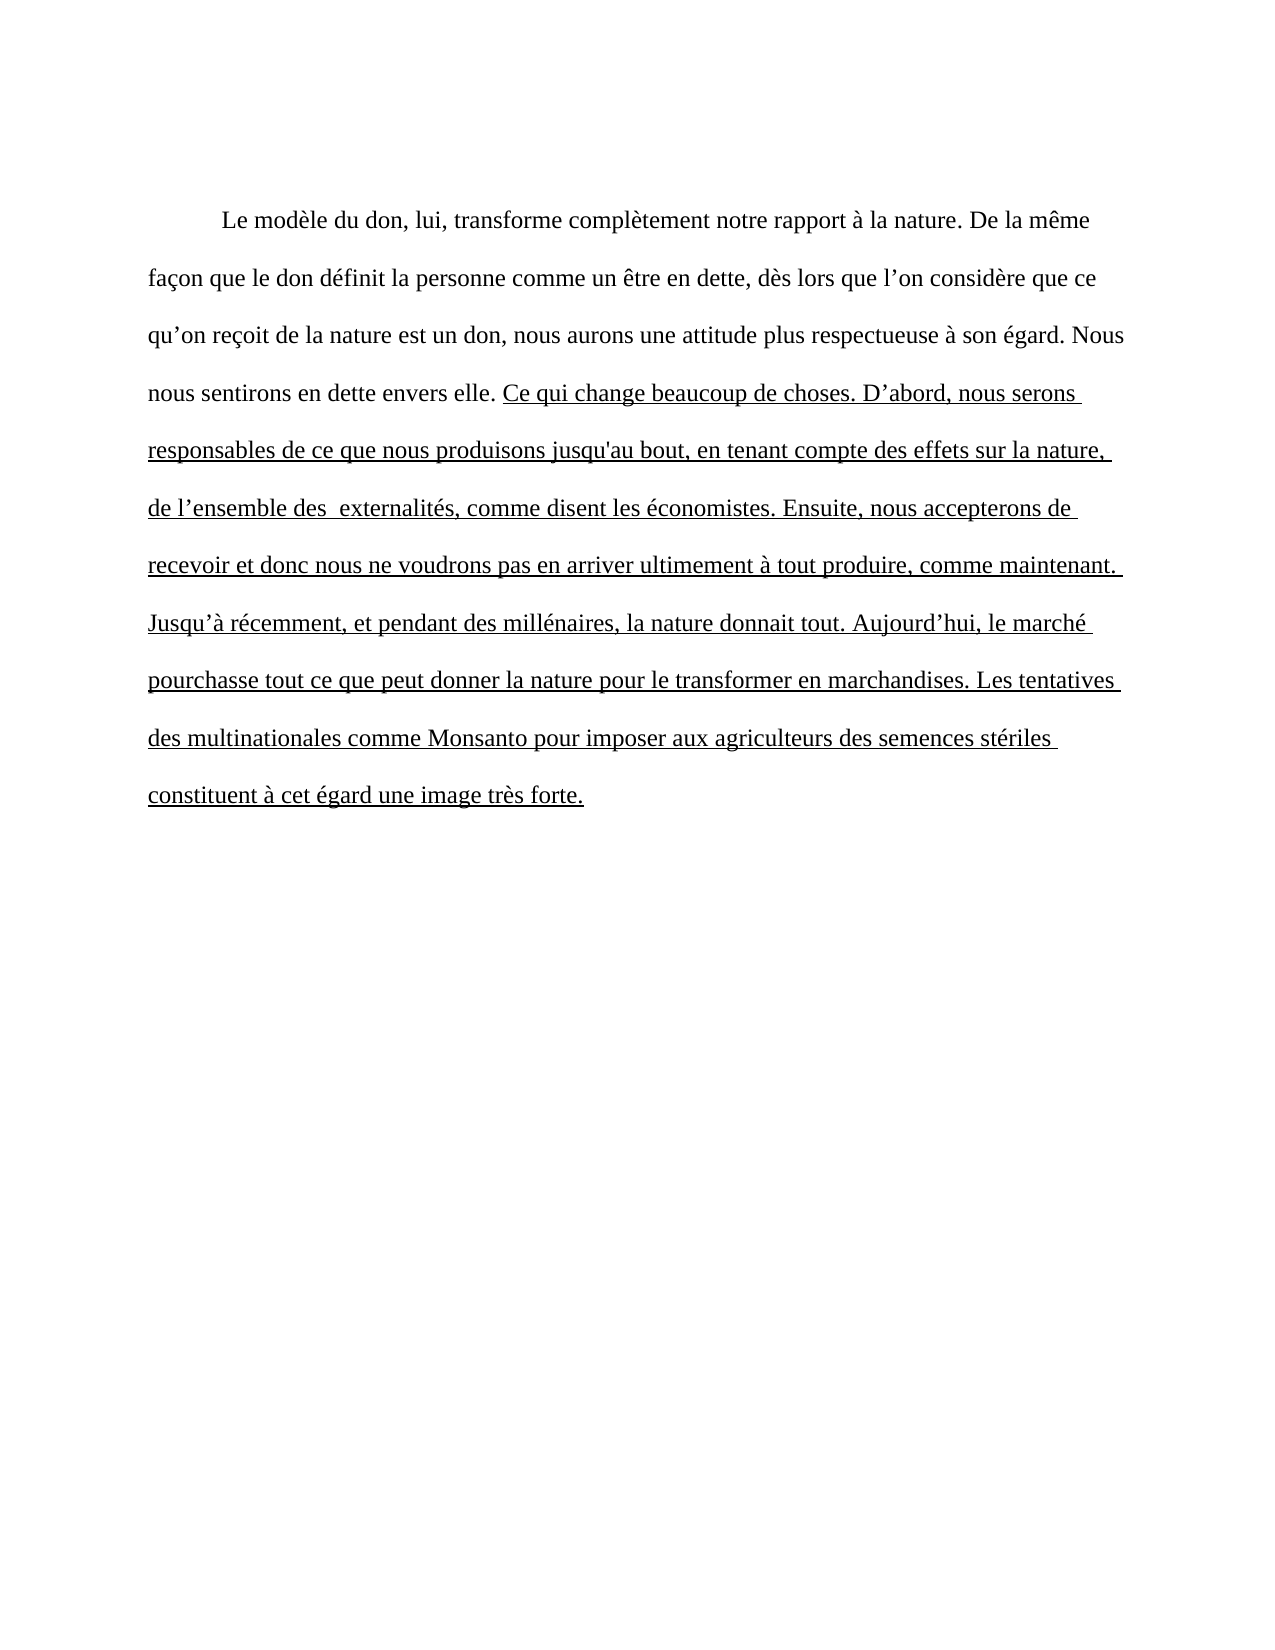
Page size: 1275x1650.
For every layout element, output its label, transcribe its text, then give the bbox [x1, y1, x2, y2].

text Le modèle du don, lui, transforme complètement notre rapport à la nature. De la même façon que le don définit la personne comme un être en dette, dès lors que l’on considère que ce qu’on reçoit de la nature est un don, nous aurons une attitude plus respectueuse à son égard. Nous nous sentirons en dette envers elle. Ce qui change beaucoup de choses. D’abord, nous serons responsables de ce que nous produisons jusqu'au bout, en tenant compte des effets sur la nature, de l’ensemble des externalités, comme disent les économistes. Ensuite, nous accepterons de recevoir et donc nous ne voudrons pas en arriver ultimement à tout produire, comme maintenant. Jusqu’à récemment, et pendant des millénaires, la nature donnait tout. Aujourd’hui, le marché pourchasse tout ce que peut donner la nature pour le transformer en marchandises. Les tentatives des multinationales comme Monsanto pour imposer aux agriculteurs des semences stériles constituent à cet égard une image très forte. [148, 205, 1127, 809]
